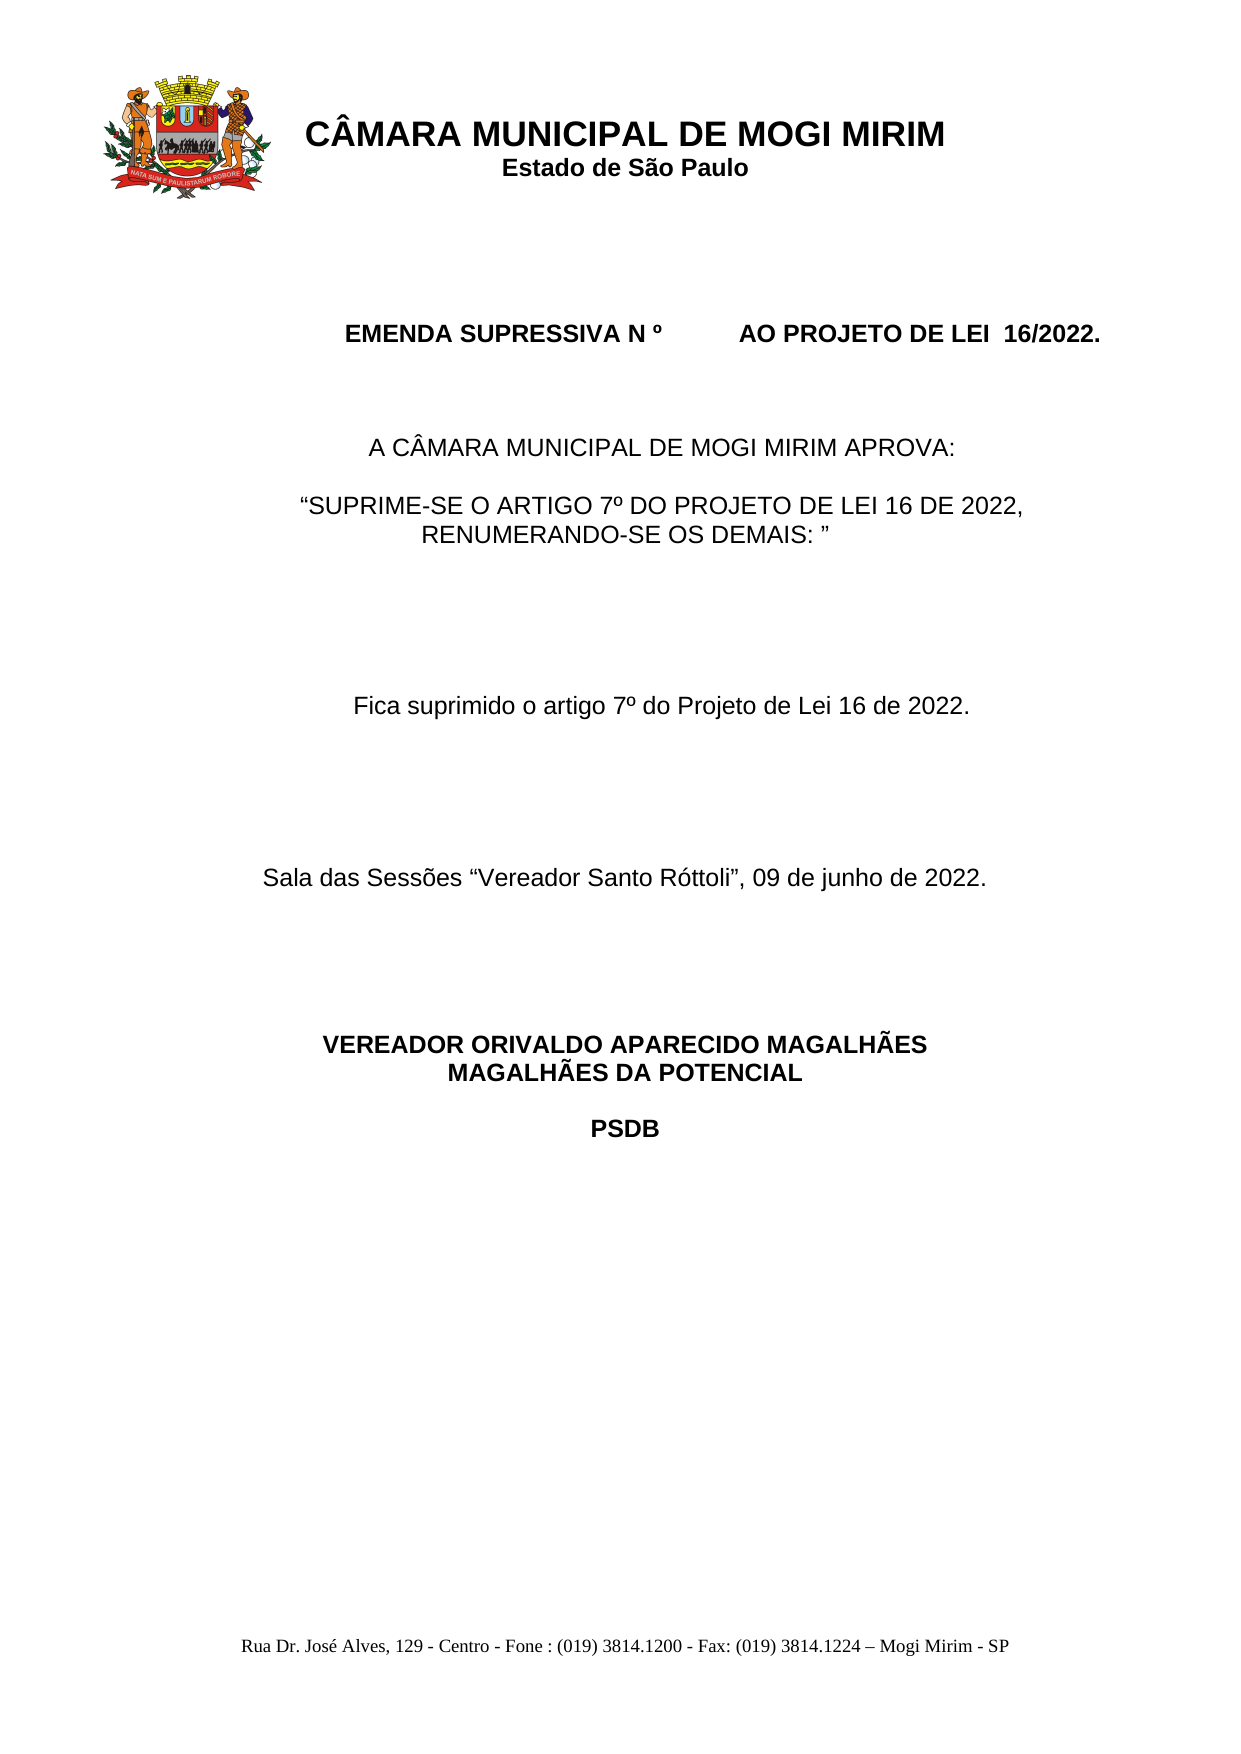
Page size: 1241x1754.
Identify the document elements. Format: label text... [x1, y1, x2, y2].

text MAGALHÃES DA POTENCIAL [148, 1059, 1103, 1087]
text “SUPRIME-SE O ARTIGO 7º DO PROJETO DE LEI 16 DE 2022, RENUMERANDO-SE OS DEMAIS: ” [148, 492, 1103, 549]
text EMENDA SUPRESSIVA N º AO PROJETO DE LEI 16/2022. [148, 320, 1103, 348]
picture [102, 75, 272, 199]
text VEREADOR ORIVALDO APARECIDO MAGALHÃES [148, 1031, 1103, 1059]
text A CÂMARA MUNICIPAL DE MOGI MIRIM APROVA: [148, 434, 1103, 462]
text PSDB [148, 1115, 1103, 1143]
text Sala das Sessões “Vereador Santo Róttoli”, 09 de junho de 2022. [148, 864, 1103, 892]
text Fica suprimido o artigo 7º do Projeto de Lei 16 de 2022. [148, 692, 1103, 720]
